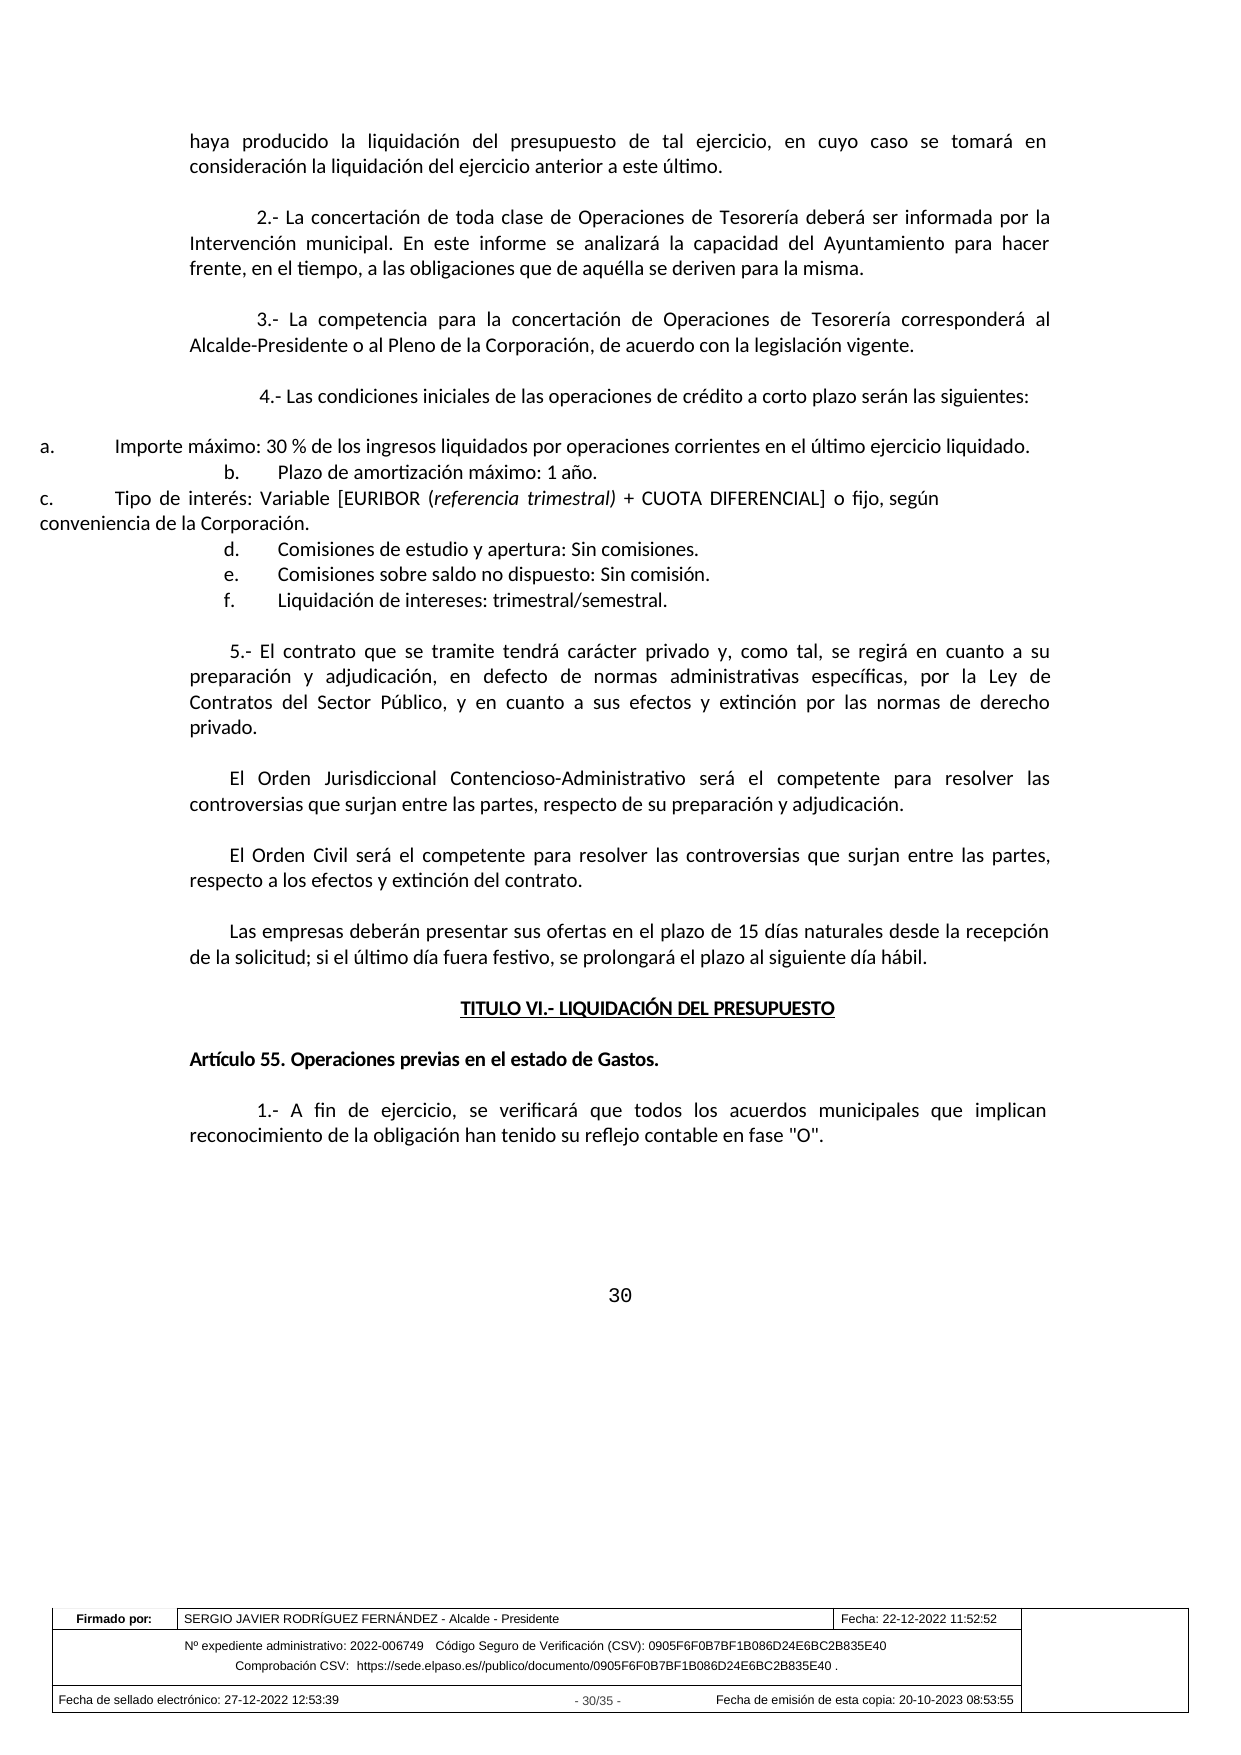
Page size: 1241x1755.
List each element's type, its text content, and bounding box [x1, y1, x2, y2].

list Comisiones sobre saldo no dispuesto: Sin comisión. [223, 562, 1201, 587]
list Comisiones de estudio y apertura: Sin comisiones. [223, 536, 1201, 561]
list Liquidación de intereses: trimestral/semestral. [223, 587, 1201, 612]
text haya producido la liquidación del presupuesto de tal ejercicio, en cuyo caso se tomará en consideración la liquidación del ejercicio anterior a este último. [189, 128, 1059, 179]
text El Orden Civil será el competente para resolver las controversias que surjan entre las partes, respecto a los efectos y extinción del contrato. [189, 842, 1052, 893]
text Las empresas deberán presentar sus ofertas en el plazo de 15 días naturales desde la recepción de la solicitud; si el último día fuera festivo, se prolongará el plazo al siguiente día hábil. [189, 918, 1051, 969]
text 5.- El contrato que se tramite tendrá carácter privado y, como tal, se regirá en cuanto a su preparación y adjudicación, en defecto de normas administrativas específicas, por la Ley de Contratos del Sector Público, y en cuanto a sus efectos y extinción por las normas de derecho privado. [189, 638, 1052, 740]
list Importe máximo: 30 % de los ingresos liquidados por operaciones corrientes en el último ejercicio liquidado. [39, 434, 1051, 459]
text 1.- A fin de ejercicio, se verificará que todos los acuerdos municipales que implican reconocimiento de la obligación han tenido su reflejo contable en fase "O". [189, 1097, 1059, 1148]
text 3.- La competencia para la concertación de Operaciones de Tesorería corresponderá al Alcalde-Presidente o al Pleno de la Corporación, de acuerdo con la legislación vigente. [189, 306, 1051, 357]
subtitle Artículo 55. Operaciones previas en el estado de Gastos. [189, 1046, 1201, 1072]
subtitle TITULO VI.- LIQUIDACIÓN DEL PRESUPUESTO [131, 995, 1164, 1021]
text 2.- La concertación de toda clase de Operaciones de Tesorería deberá ser informada por la Intervención municipal. En este informe se analizará la capacidad del Ayuntamiento para hacer frente, en el tiempo, a las obligaciones que de aquélla se deriven para la misma. [189, 204, 1051, 281]
text 30 [94, 1285, 1146, 1309]
text 4.- Las condiciones iniciales de las operaciones de crédito a corto plazo serán las siguientes: [124, 383, 1164, 408]
text El Orden Jurisdiccional Contencioso-Administrativo será el competente para resolver las controversias que surjan entre las partes, respecto de su preparación y adjudicación. [189, 766, 1052, 816]
list Tipo de interés: Variable [EURIBOR (referencia trimestral) + CUOTA DIFERENCIAL] o fijo, según conveniencia de la Corporación. [39, 485, 1052, 536]
list Plazo de amortización máximo: 1 año. [223, 459, 1201, 485]
